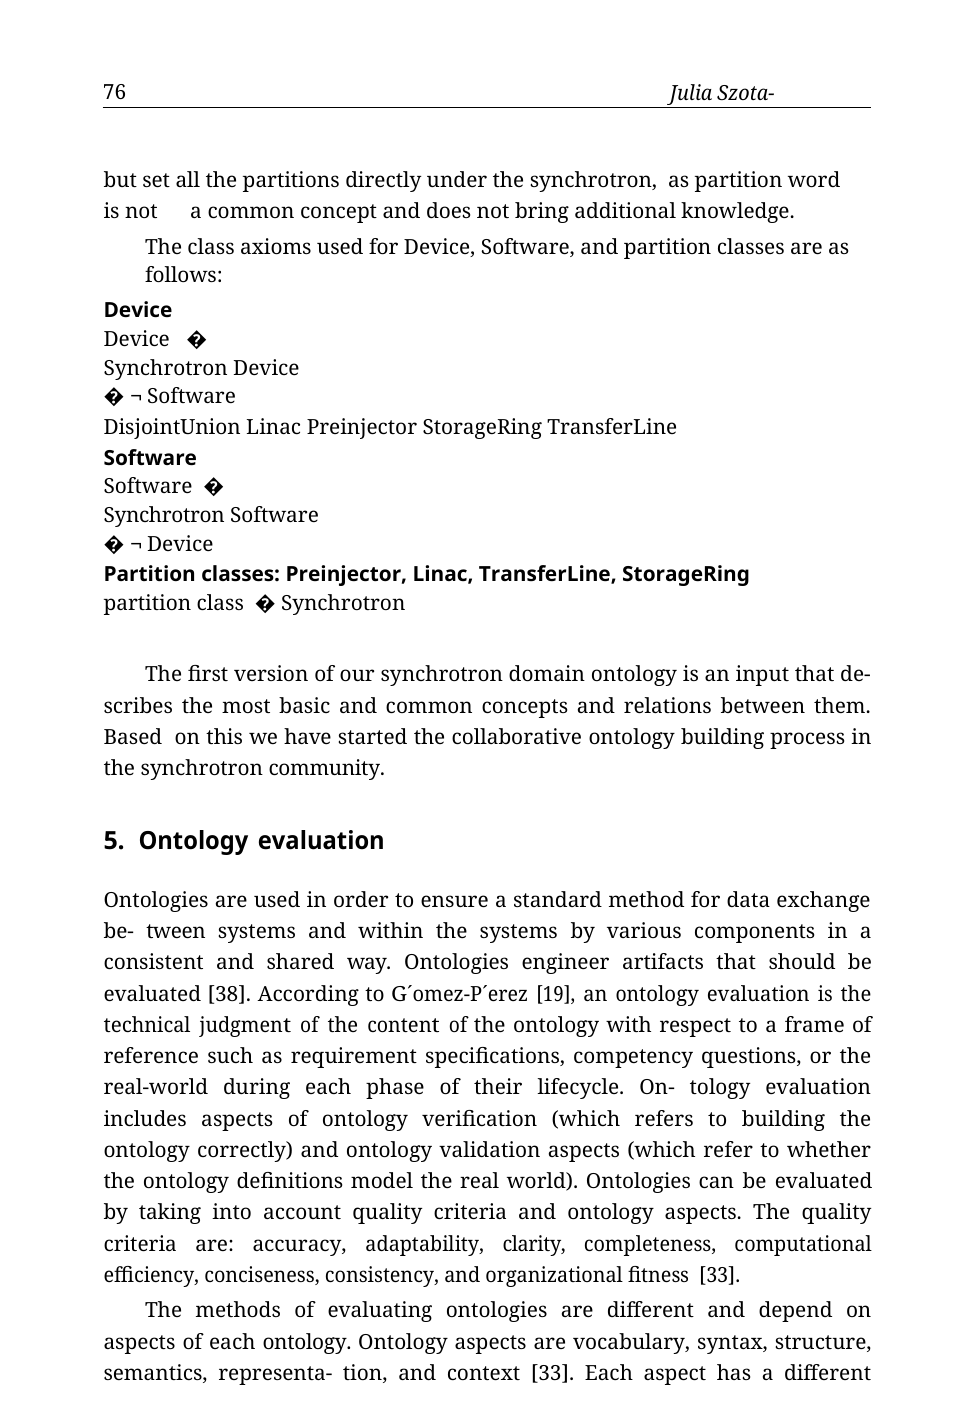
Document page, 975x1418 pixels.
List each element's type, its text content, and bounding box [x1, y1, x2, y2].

text The class axioms used for Device, Software, and partition classes are as follows: [145, 232, 883, 289]
text DisjointUnion Linac Preinjector StorageRing TransferLine [103, 412, 883, 441]
text but set all the partitions directly under the synchrotron, as partition word is not a common concept and does not bring additional knowledge. [103, 165, 848, 225]
subtitle Software [103, 443, 883, 471]
subtitle Device [103, 295, 883, 324]
text partition class � Synchrotron [103, 588, 883, 616]
subtitle Partition classes: Preinjector, Linac, TransferLine, StorageRing [103, 559, 883, 588]
text Ontologies are used in order to ensure a standard method for data exchange be- tween systems and within the systems by various components in a consistent and shared way. Ontologies engineer artifacts that should be evaluated [38]. According to G´omez-P´erez [19], an ontology evaluation is the technical judgment of the content of the ontology with respect to a frame of reference such as requirement specifications, competency questions, or the real-world during each phase of their lifecycle. On- tology evaluation includes aspects of ontology verification (which refers to building the ontology correctly) and ontology validation aspects (which refer to whether the ontology definitions model the real world). Ontologies can be evaluated by taking into account quality criteria and ontology aspects. The quality criteria are: accuracy, adaptability, clarity, completeness, computational efficiency, conciseness, consistency, and organizational fitness [33]. [103, 885, 872, 1288]
text Software � Synchrotron Software � ¬ Device [103, 472, 327, 557]
text The first version of our synchrotron domain ontology is an input that de- scribes the most basic and common concepts and relations between them. Based on this we have started the collaborative ontology building process in the synchrotron community. [103, 659, 872, 782]
text Device � Synchrotron Device � ¬ Software [103, 324, 313, 410]
list Ontology evaluation [103, 822, 883, 856]
text The methods of evaluating ontologies are different and depend on aspects of each ontology. Ontology aspects are vocabulary, syntax, structure, semantics, representa- tion, and context [33]. Each aspect has a different [103, 1296, 872, 1386]
